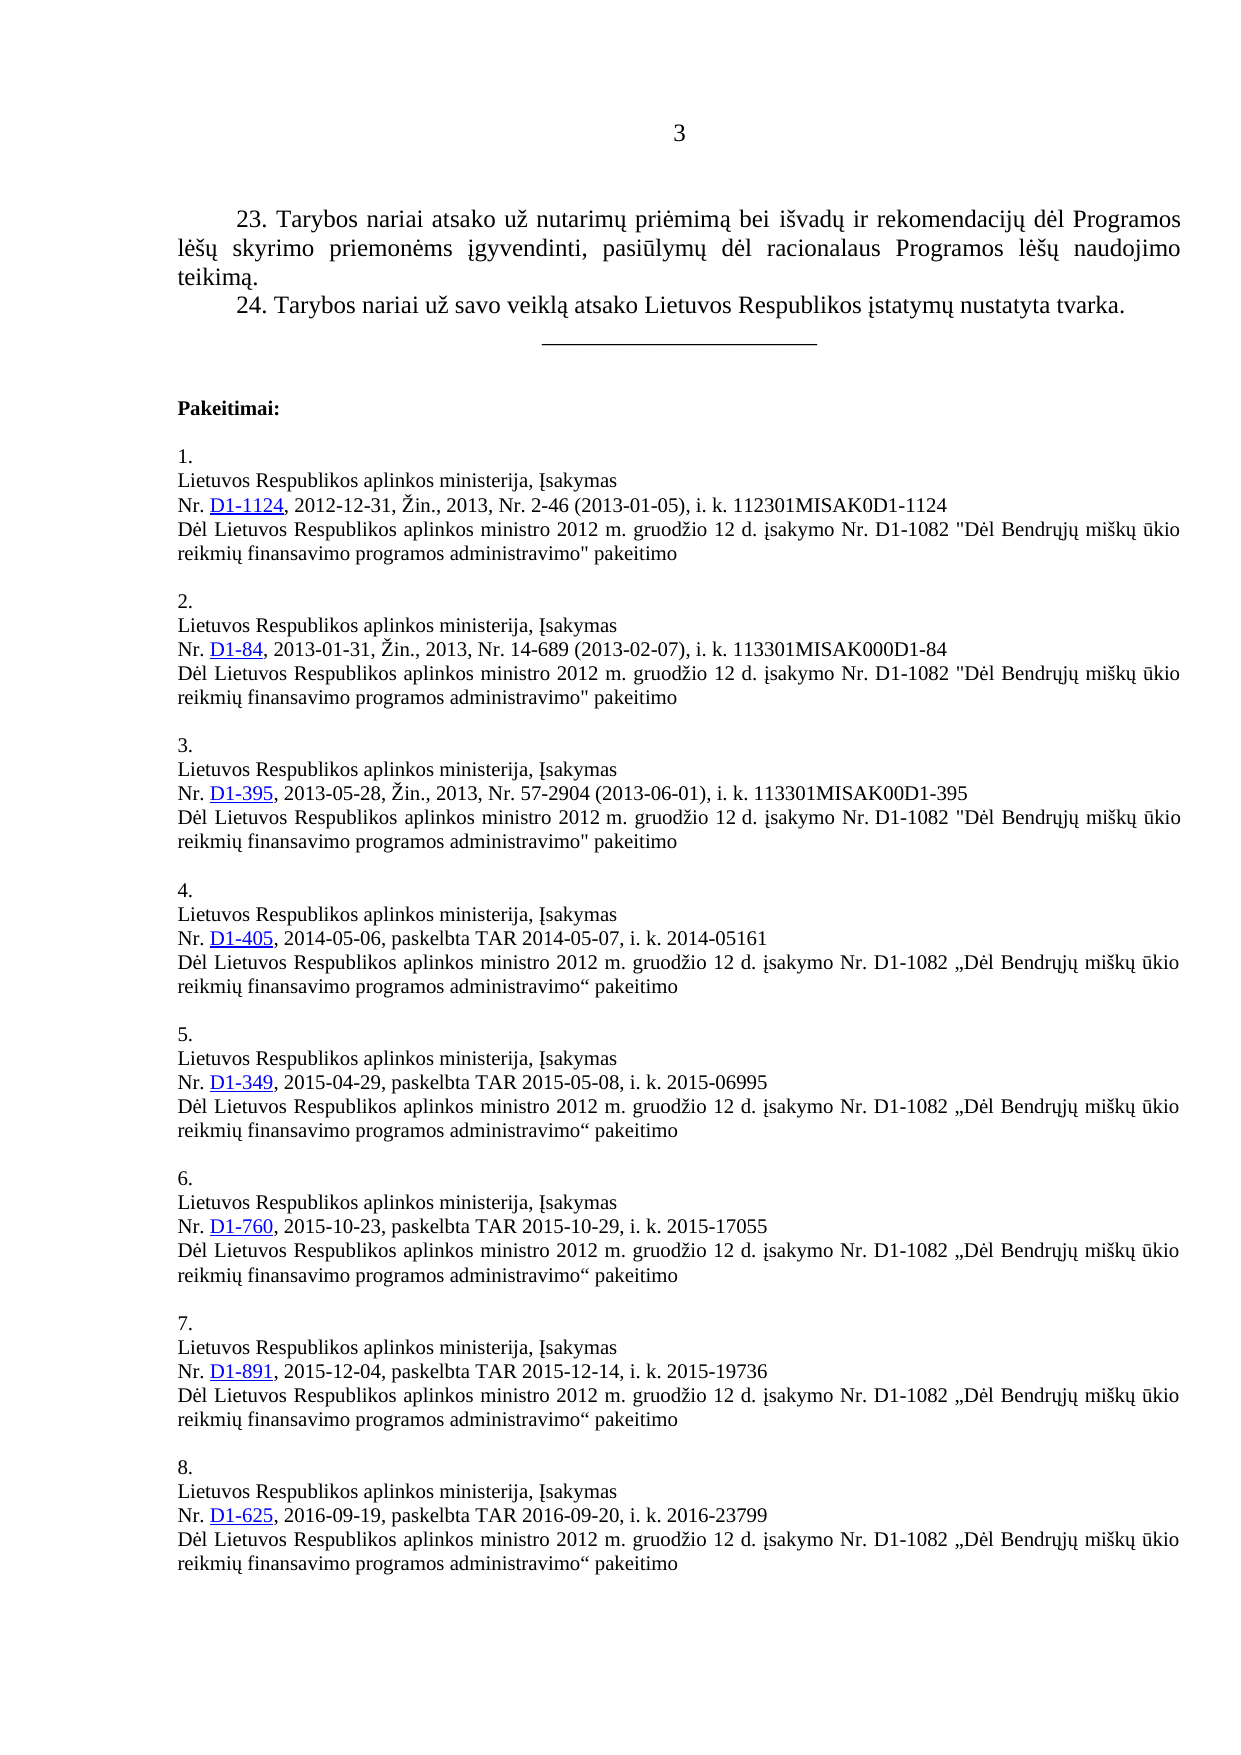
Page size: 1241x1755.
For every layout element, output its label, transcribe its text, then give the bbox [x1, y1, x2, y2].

text Dėl Lietuvos Respublikos aplinkos ministro 2012 m. gruodžio 12 d. įsakymo Nr. D1-1082 „Dėl Bendrųjų miškų ūkio reikmių finansavimo programos administravimo“ pakeitimo [177, 950, 1181, 998]
text Nr. D1-405, 2014-05-06, paskelbta TAR 2014-05-07, i. k. 2014-05161 [177, 926, 1181, 950]
text Nr. D1-1124, 2012-12-31, Žin., 2013, Nr. 2-46 (2013-01-05), i. k. 112301MISAK0D1-1124 [177, 492, 1181, 517]
text 2. [177, 589, 1181, 613]
text 5. [177, 1022, 1181, 1046]
text Nr. D1-395, 2013-05-28, Žin., 2013, Nr. 57-2904 (2013-06-01), i. k. 113301MISAK00D1-395 [177, 781, 1181, 805]
text 4. [177, 877, 1181, 902]
text Nr. D1-625, 2016-09-19, paskelbta TAR 2016-09-20, i. k. 2016-23799 [177, 1503, 1181, 1527]
text Lietuvos Respublikos aplinkos ministerija, Įsakymas [177, 468, 1181, 492]
text Lietuvos Respublikos aplinkos ministerija, Įsakymas [177, 1479, 1181, 1503]
text Lietuvos Respublikos aplinkos ministerija, Įsakymas [177, 613, 1181, 637]
text Lietuvos Respublikos aplinkos ministerija, Įsakymas [177, 1190, 1181, 1214]
text Dėl Lietuvos Respublikos aplinkos ministro 2012 m. gruodžio 12 d. įsakymo Nr. D1-1082 „Dėl Bendrųjų miškų ūkio reikmių finansavimo programos administravimo“ pakeitimo [177, 1094, 1181, 1142]
text Lietuvos Respublikos aplinkos ministerija, Įsakymas [177, 1046, 1181, 1070]
text Dėl Lietuvos Respublikos aplinkos ministro 2012 m. gruodžio 12 d. įsakymo Nr. D1-1082 „Dėl Bendrųjų miškų ūkio reikmių finansavimo programos administravimo“ pakeitimo [177, 1383, 1181, 1431]
text 3. [177, 733, 1181, 757]
text Nr. D1-84, 2013-01-31, Žin., 2013, Nr. 14-689 (2013-02-07), i. k. 113301MISAK000D1-84 [177, 637, 1181, 661]
text Lietuvos Respublikos aplinkos ministerija, Įsakymas [177, 1335, 1181, 1359]
text Dėl Lietuvos Respublikos aplinkos ministro 2012 m. gruodžio 12 d. įsakymo Nr. D1-1082 "Dėl Bendrųjų miškų ūkio reikmių finansavimo programos administravimo" pakeitimo [177, 805, 1181, 853]
text Dėl Lietuvos Respublikos aplinkos ministro 2012 m. gruodžio 12 d. įsakymo Nr. D1-1082 "Dėl Bendrųjų miškų ūkio reikmių finansavimo programos administravimo" pakeitimo [177, 517, 1181, 565]
text Dėl Lietuvos Respublikos aplinkos ministro 2012 m. gruodžio 12 d. įsakymo Nr. D1-1082 „Dėl Bendrųjų miškų ūkio reikmių finansavimo programos administravimo“ pakeitimo [177, 1527, 1181, 1575]
text Lietuvos Respublikos aplinkos ministerija, Įsakymas [177, 757, 1181, 781]
text 1. [177, 444, 1181, 468]
text Pakeitimai: [177, 396, 1181, 420]
text Nr. D1-760, 2015-10-23, paskelbta TAR 2015-10-29, i. k. 2015-17055 [177, 1214, 1181, 1238]
text 23. Tarybos nariai atsako už nutarimų priėmimą bei išvadų ir rekomendacijų dėl Programos lėšų skyrimo priemonėms įgyvendinti, pasiūlymų dėl racionalaus Programos lėšų naudojimo teikimą. [177, 204, 1181, 291]
text Dėl Lietuvos Respublikos aplinkos ministro 2012 m. gruodžio 12 d. įsakymo Nr. D1-1082 "Dėl Bendrųjų miškų ūkio reikmių finansavimo programos administravimo" pakeitimo [177, 661, 1181, 709]
text 8. [177, 1455, 1181, 1479]
text Nr. D1-891, 2015-12-04, paskelbta TAR 2015-12-14, i. k. 2015-19736 [177, 1359, 1181, 1383]
text 24. Tarybos nariai už savo veiklą atsako Lietuvos Respublikos įstatymų nustatyta tvarka. [177, 291, 1181, 319]
text 7. [177, 1311, 1181, 1335]
text Lietuvos Respublikos aplinkos ministerija, Įsakymas [177, 902, 1181, 926]
text ______________________ [177, 319, 1181, 348]
text Dėl Lietuvos Respublikos aplinkos ministro 2012 m. gruodžio 12 d. įsakymo Nr. D1-1082 „Dėl Bendrųjų miškų ūkio reikmių finansavimo programos administravimo“ pakeitimo [177, 1238, 1181, 1287]
text 6. [177, 1166, 1181, 1190]
text Nr. D1-349, 2015-04-29, paskelbta TAR 2015-05-08, i. k. 2015-06995 [177, 1070, 1181, 1094]
